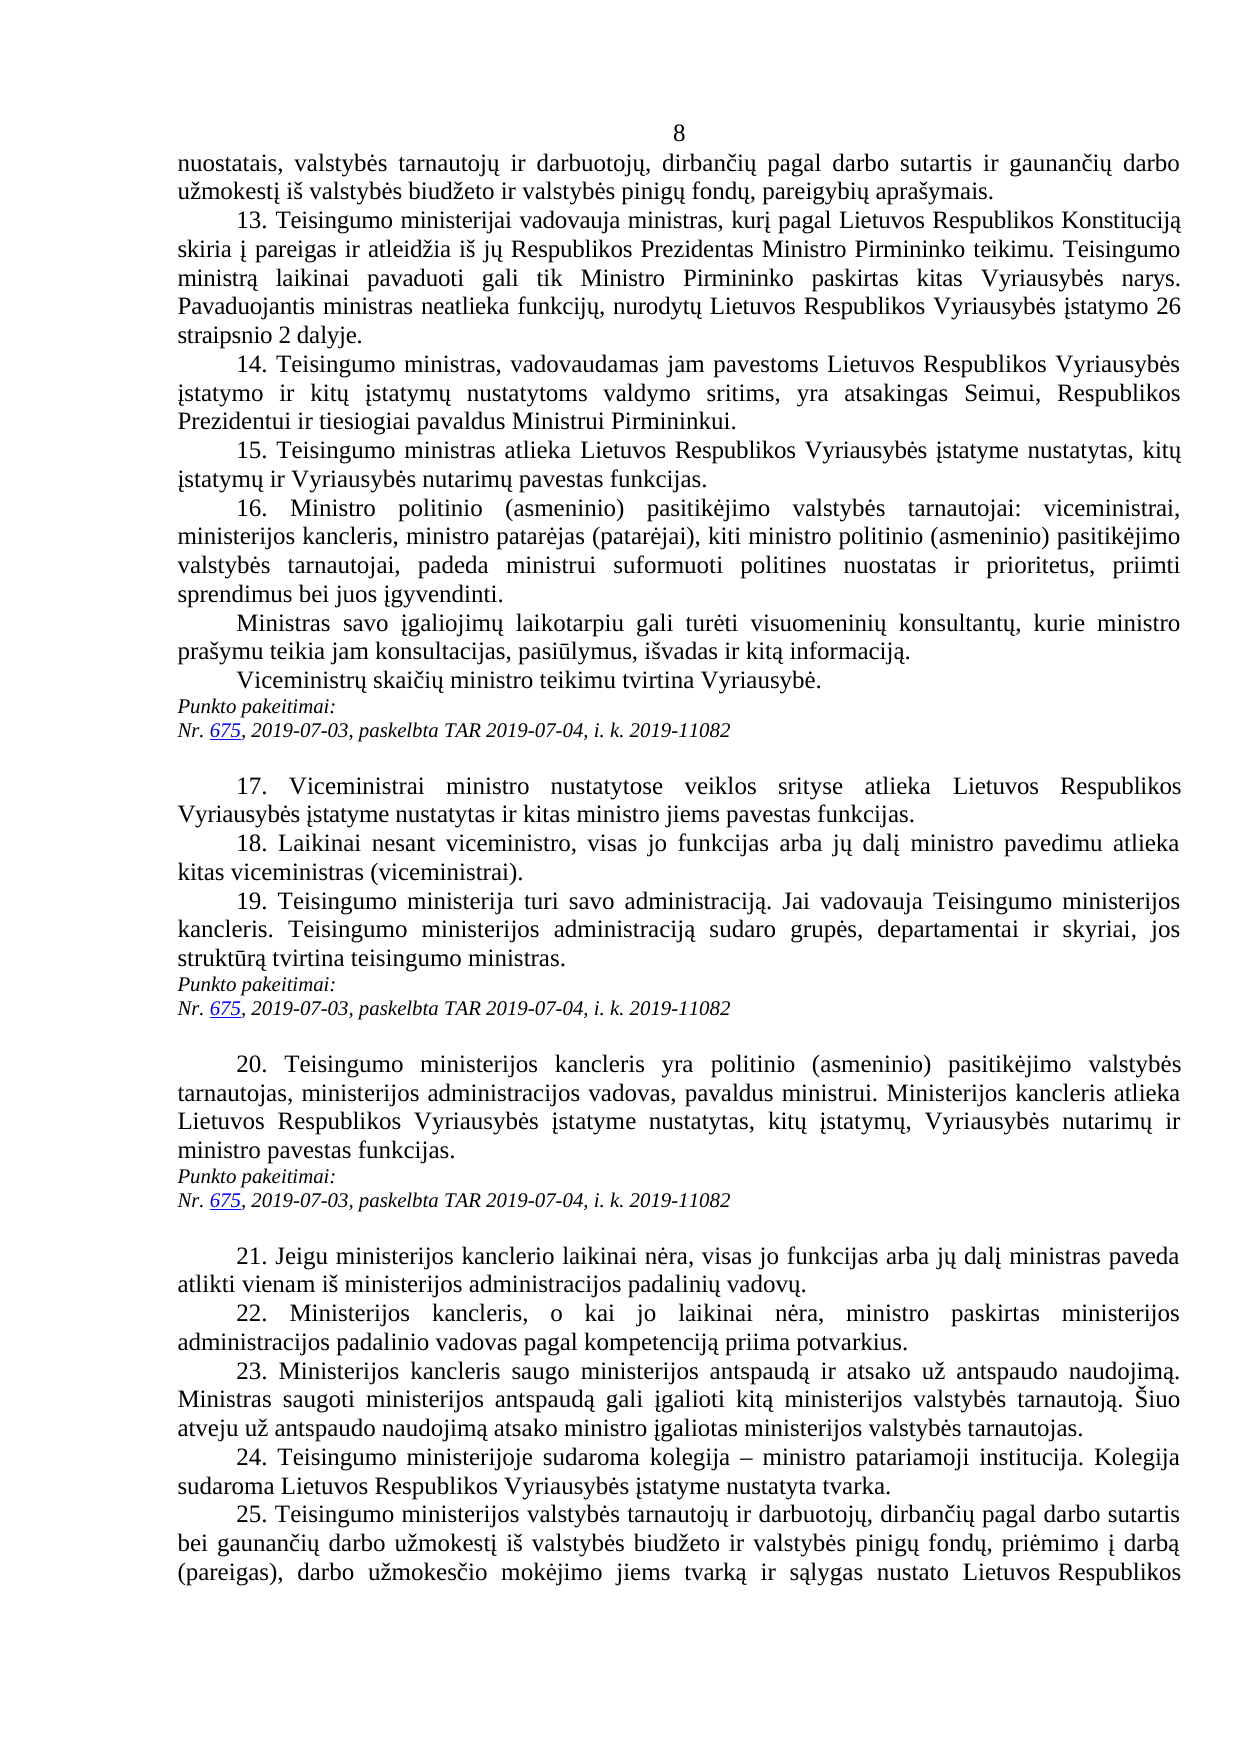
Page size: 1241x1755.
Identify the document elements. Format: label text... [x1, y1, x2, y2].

text 21. Jeigu ministerijos kanclerio laikinai nėra, visas jo funkcijas arba jų dalį ministras paveda atlikti vienam iš ministerijos administracijos padalinių vadovų. [177, 1241, 1181, 1298]
text nuostatais, valstybės tarnautojų ir darbuotojų, dirbančių pagal darbo sutartis ir gaunančių darbo užmokestį iš valstybės biudžeto ir valstybės pinigų fondų, pareigybių aprašymais. [177, 148, 1181, 205]
text Punkto pakeitimai: [177, 694, 1181, 718]
text Punkto pakeitimai: [177, 972, 1181, 996]
text 22. Ministerijos kancleris, o kai jo laikinai nėra, ministro paskirtas ministerijos administracijos padalinio vadovas pagal kompetenciją priima potvarkius. [177, 1298, 1181, 1356]
text Nr. 675, 2019-07-03, paskelbta TAR 2019-07-04, i. k. 2019-11082 [177, 996, 1181, 1020]
text Nr. 675, 2019-07-03, paskelbta TAR 2019-07-04, i. k. 2019-11082 [177, 1188, 1181, 1212]
text 18. Laikinai nesant viceministro, visas jo funkcijas arba jų dalį ministro pavedimu atlieka kitas viceministras (viceministrai). [177, 828, 1181, 886]
text 23. Ministerijos kancleris saugo ministerijos antspaudą ir atsako už antspaudo naudojimą. Ministras saugoti ministerijos antspaudą gali įgalioti kitą ministerijos valstybės tarnautoją. Šiuo atveju už antspaudo naudojimą atsako ministro įgaliotas ministerijos valstybės tarnautojas. [177, 1356, 1181, 1442]
text 13. Teisingumo ministerijai vadovauja ministras, kurį pagal Lietuvos Respublikos Konstituciją skiria į pareigas ir atleidžia iš jų Respublikos Prezidentas Ministro Pirmininko teikimu. Teisingumo ministrą laikinai pavaduoti gali tik Ministro Pirmininko paskirtas kitas Vyriausybės narys. Pavaduojantis ministras neatlieka funkcijų, nurodytų Lietuvos Respublikos Vyriausybės įstatymo 26 straipsnio 2 dalyje. [177, 205, 1181, 349]
text 24. Teisingumo ministerijoje sudaroma kolegija – ministro patariamoji institucija. Kolegija sudaroma Lietuvos Respublikos Vyriausybės įstatyme nustatyta tvarka. [177, 1442, 1181, 1499]
text Punkto pakeitimai: [177, 1164, 1181, 1188]
text Nr. 675, 2019-07-03, paskelbta TAR 2019-07-04, i. k. 2019-11082 [177, 718, 1181, 742]
text 14. Teisingumo ministras, vadovaudamas jam pavestoms Lietuvos Respublikos Vyriausybės įstatymo ir kitų įstatymų nustatytoms valdymo sritims, yra atsakingas Seimui, Respublikos Prezidentui ir tiesiogiai pavaldus Ministrui Pirmininkui. [177, 349, 1181, 435]
text 16. Ministro politinio (asmeninio) pasitikėjimo valstybės tarnautojai: viceministrai, ministerijos kancleris, ministro patarėjas (patarėjai), kiti ministro politinio (asmeninio) pasitikėjimo valstybės tarnautojai, padeda ministrui suformuoti politines nuostatas ir prioritetus, priimti sprendimus bei juos įgyvendinti. [177, 493, 1181, 608]
text 20. Teisingumo ministerijos kancleris yra politinio (asmeninio) pasitikėjimo valstybės tarnautojas, ministerijos administracijos vadovas, pavaldus ministrui. Ministerijos kancleris atlieka Lietuvos Respublikos Vyriausybės įstatyme nustatytas, kitų įstatymų, Vyriausybės nutarimų ir ministro pavestas funkcijas. [177, 1049, 1181, 1164]
text 15. Teisingumo ministras atlieka Lietuvos Respublikos Vyriausybės įstatyme nustatytas, kitų įstatymų ir Vyriausybės nutarimų pavestas funkcijas. [177, 435, 1181, 493]
text 25. Teisingumo ministerijos valstybės tarnautojų ir darbuotojų, dirbančių pagal darbo sutartis bei gaunančių darbo užmokestį iš valstybės biudžeto ir valstybės pinigų fondų, priėmimo į darbą (pareigas), darbo užmokesčio mokėjimo jiems tvarką ir sąlygas nustato Lietuvos Respublikos [177, 1499, 1181, 1586]
text Ministras savo įgaliojimų laikotarpiu gali turėti visuomeninių konsultantų, kurie ministro prašymu teikia jam konsultacijas, pasiūlymus, išvadas ir kitą informaciją. [177, 608, 1181, 665]
text 19. Teisingumo ministerija turi savo administraciją. Jai vadovauja Teisingumo ministerijos kancleris. Teisingumo ministerijos administraciją sudaro grupės, departamentai ir skyriai, jos struktūrą tvirtina teisingumo ministras. [177, 886, 1181, 972]
text 17. Viceministrai ministro nustatytose veiklos srityse atlieka Lietuvos Respublikos Vyriausybės įstatyme nustatytas ir kitas ministro jiems pavestas funkcijas. [177, 771, 1181, 828]
text Viceministrų skaičių ministro teikimu tvirtina Vyriausybė. [177, 665, 1181, 694]
